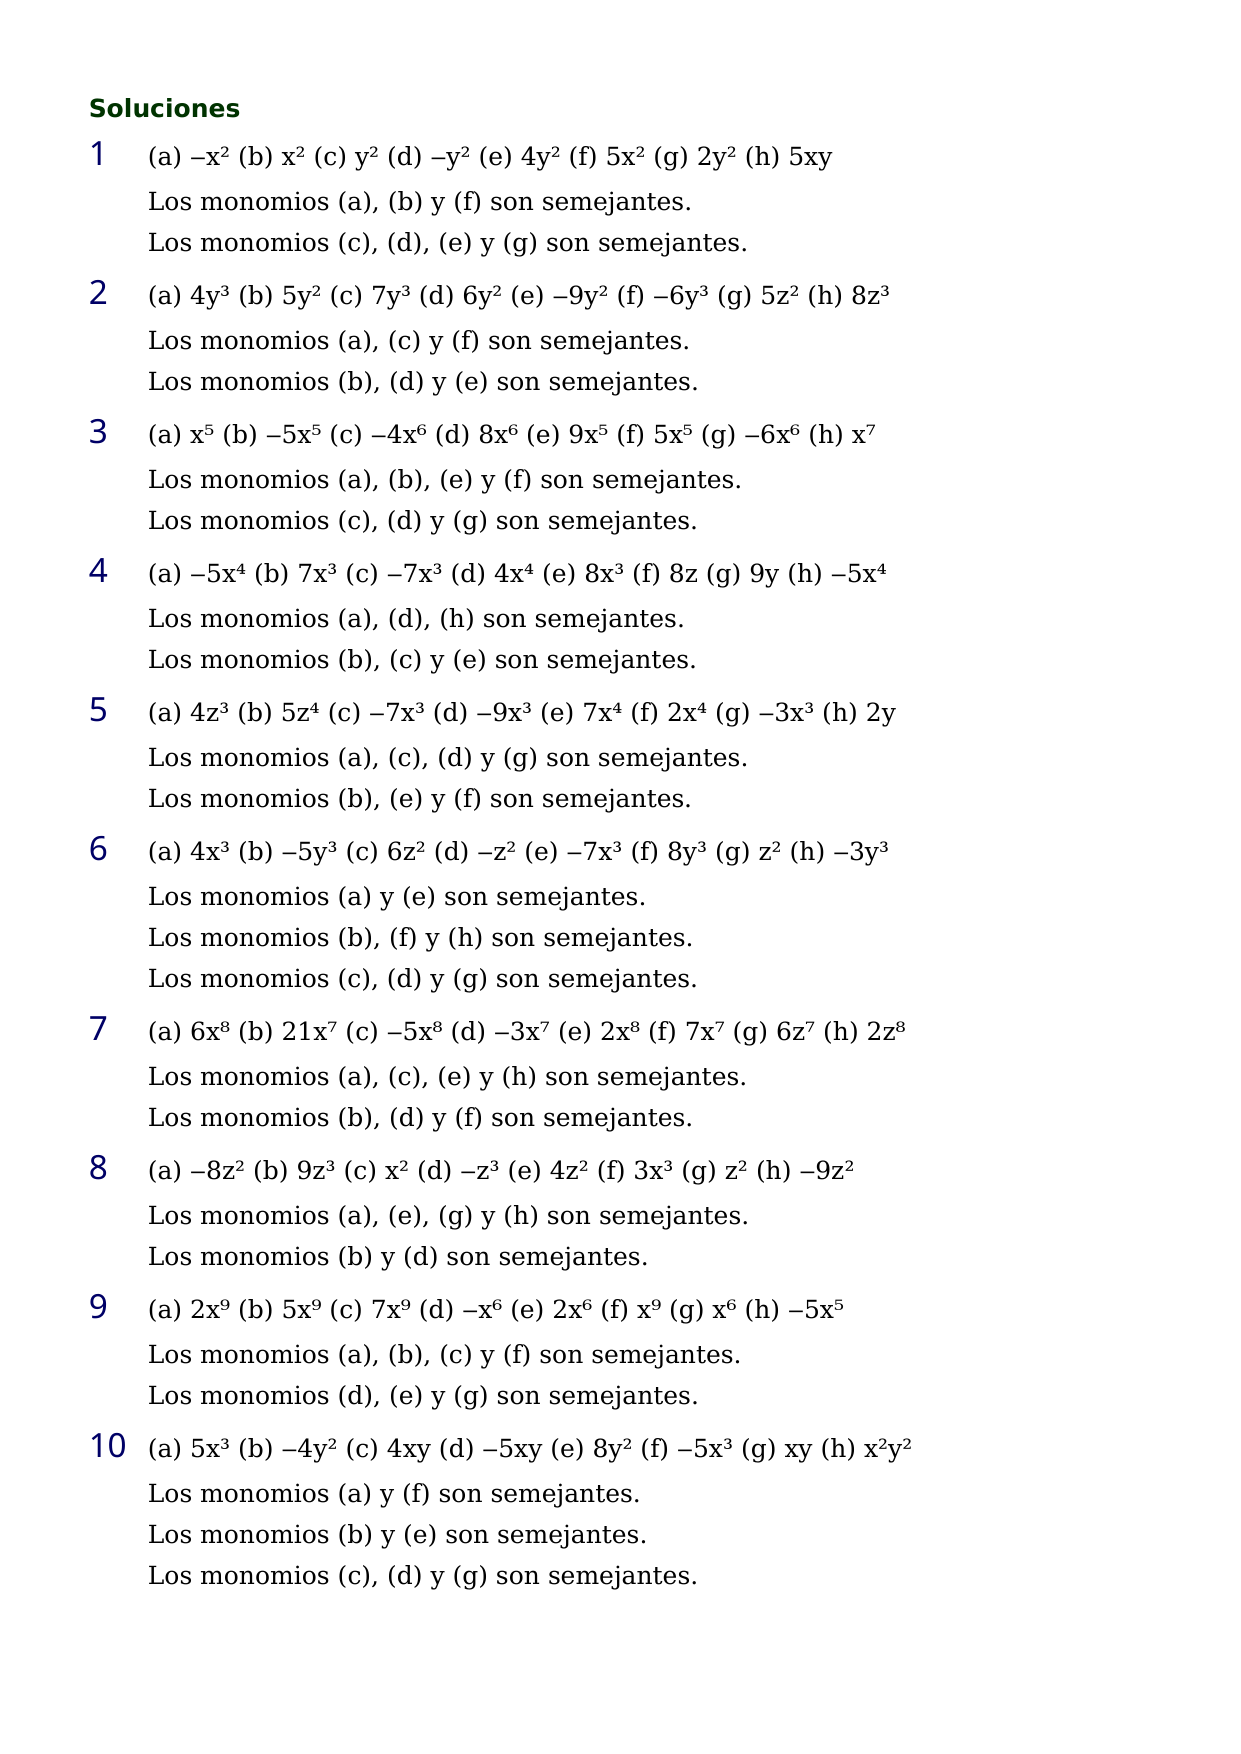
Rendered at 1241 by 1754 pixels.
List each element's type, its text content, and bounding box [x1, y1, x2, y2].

text Los monomios (a), (d), (h) son semejantes. [148, 604, 1152, 633]
text Los monomios (a), (c) y (f) son semejantes. [148, 326, 1152, 355]
text Los monomios (b), (c) y (e) son semejantes. [148, 645, 1152, 674]
text Los monomios (a), (b), (c) y (f) son semejantes. [148, 1340, 1152, 1369]
list (a) ‒5x⁴ (b) 7x³ (c) ‒7x³ (d) 4x⁴ (e) 8x³ (f) 8z (g) 9y (h) ‒5x⁴ [88, 547, 1152, 592]
list (a) 6x⁸ (b) 21x⁷ (c) ‒5x⁸ (d) ‒3x⁷ (e) 2x⁸ (f) 7x⁷ (g) 6z⁷ (h) 2z⁸ [88, 1005, 1152, 1050]
text Los monomios (a), (c), (e) y (h) son semejantes. [148, 1062, 1152, 1091]
list (a) 4z³ (b) 5z⁴ (c) ‒7x³ (d) ‒9x³ (e) 7x⁴ (f) 2x⁴ (g) ‒3x³ (h) 2y [88, 686, 1152, 731]
list (a) ‒x² (b) x² (c) y² (d) ‒y² (e) 4y² (f) 5x² (g) 2y² (h) 5xy [88, 129, 1152, 175]
text Los monomios (c), (d) y (g) son semejantes. [148, 964, 1152, 993]
text Los monomios (b), (d) y (f) son semejantes. [148, 1103, 1152, 1132]
list (a) 4x³ (b) ‒5y³ (c) 6z² (d) ‒z² (e) ‒7x³ (f) 8y³ (g) z² (h) ‒3y³ [88, 825, 1152, 870]
text Los monomios (b), (e) y (f) son semejantes. [148, 784, 1152, 813]
text Los monomios (b), (f) y (h) son semejantes. [148, 923, 1152, 952]
list (a) 5x³ (b) ‒4y² (c) 4xy (d) ‒5xy (e) 8y² (f) ‒5x³ (g) xy (h) x²y² [88, 1422, 1152, 1467]
text Los monomios (c), (d) y (g) son semejantes. [148, 1561, 1152, 1590]
text Los monomios (c), (d) y (g) son semejantes. [148, 506, 1152, 535]
text Los monomios (b) y (e) son semejantes. [148, 1520, 1152, 1549]
text Los monomios (b), (d) y (e) son semejantes. [148, 367, 1152, 396]
text Los monomios (b) y (d) son semejantes. [148, 1242, 1152, 1271]
text Los monomios (a), (b), (e) y (f) son semejantes. [148, 465, 1152, 494]
text Los monomios (a), (b) y (f) son semejantes. [148, 187, 1152, 216]
list (a) 4y³ (b) 5y² (c) 7y³ (d) 6y² (e) ‒9y² (f) ‒6y³ (g) 5z² (h) 8z³ [88, 269, 1152, 314]
text Los monomios (a) y (f) son semejantes. [148, 1479, 1152, 1508]
text Soluciones [88, 94, 1152, 124]
list (a) x⁵ (b) ‒5x⁵ (c) ‒4x⁶ (d) 8x⁶ (e) 9x⁵ (f) 5x⁵ (g) ‒6x⁶ (h) x⁷ [88, 408, 1152, 453]
list (a) 2x⁹ (b) 5x⁹ (c) 7x⁹ (d) ‒x⁶ (e) 2x⁶ (f) x⁹ (g) x⁶ (h) ‒5x⁵ [88, 1283, 1152, 1328]
text Los monomios (a) y (e) son semejantes. [148, 882, 1152, 911]
text Los monomios (a), (e), (g) y (h) son semejantes. [148, 1201, 1152, 1230]
text Los monomios (a), (c), (d) y (g) son semejantes. [148, 743, 1152, 772]
list (a) ‒8z² (b) 9z³ (c) x² (d) ‒z³ (e) 4z² (f) 3x³ (g) z² (h) ‒9z² [88, 1144, 1152, 1189]
text Los monomios (c), (d), (e) y (g) son semejantes. [148, 228, 1152, 257]
text Los monomios (d), (e) y (g) son semejantes. [148, 1381, 1152, 1410]
